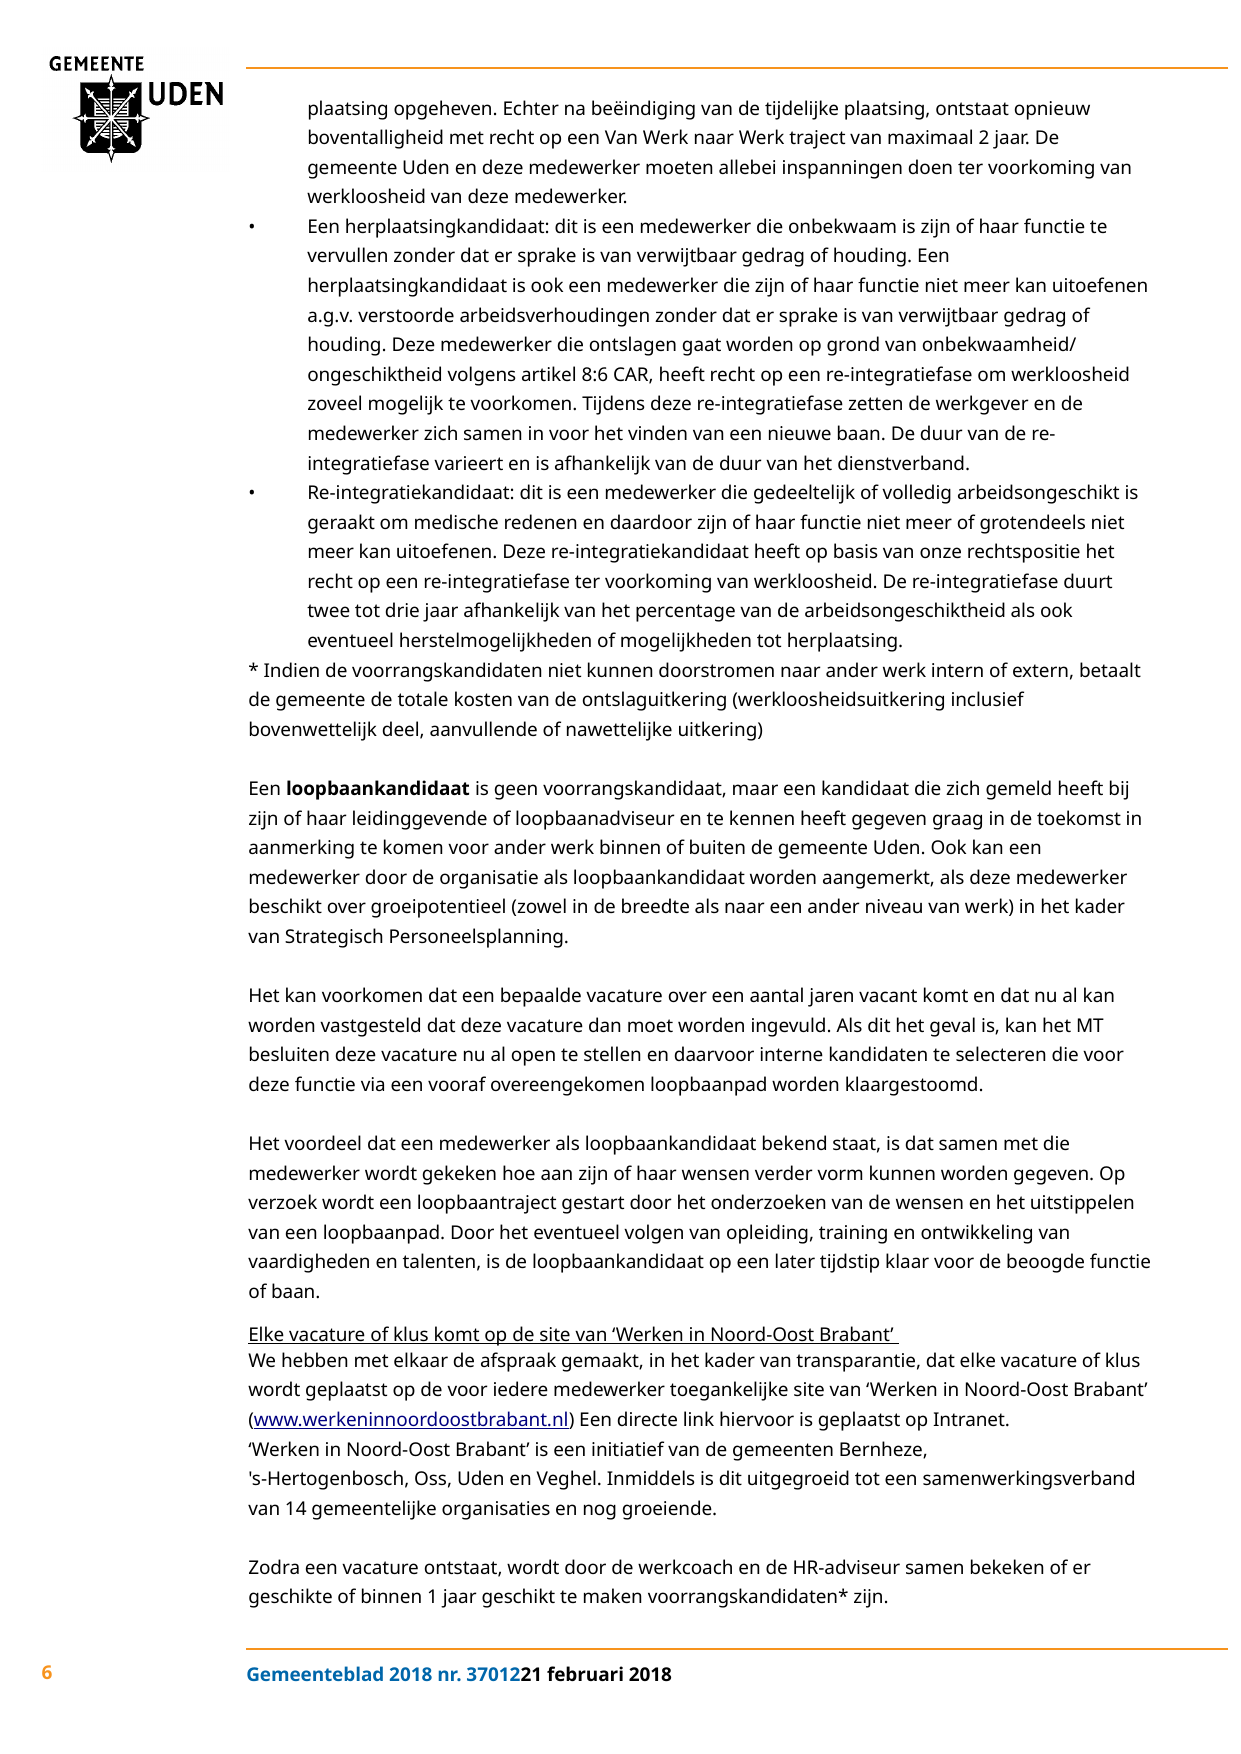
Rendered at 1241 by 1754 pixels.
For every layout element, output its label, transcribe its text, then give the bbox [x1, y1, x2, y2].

text * Indien de voorrangskandidaten niet kunnen doorstromen naar ander werk intern of extern, betaalt de gemeente de totale kosten van de ontslaguitkering (werkloosheidsuitkering inclusief bovenwettelijk deel, aanvullende of nawettelijke uitkering) [248, 657, 1152, 742]
list Een herplaatsingkandidaat: dit is een medewerker die onbekwaam is zijn of haar functie te vervullen zonder dat er sprake is van verwijtbaar gedrag of houding. Een herplaatsingkandidaat is ook een medewerker die zijn of haar functie niet meer kan uitoefenen a.g.v. verstoorde arbeidsverhoudingen zonder dat er sprake is van verwijtbaar gedrag of houding. Deze medewerker die ontslagen gaat worden op grond van onbekwaamheid/ ongeschiktheid volgens artikel 8:6 CAR, heeft recht op een re-integratiefase om werkloosheid zoveel mogelijk te voorkomen. Tijdens deze re-integratiefase zetten de werkgever en de medewerker zich samen in voor het vinden van een nieuwe baan. De duur van de re-integratiefase varieert en is afhankelijk van de duur van het dienstverband. [248, 213, 1152, 476]
text Een loopbaankandidaat is geen voorrangskandidaat, maar een kandidaat die zich gemeld heeft bij zijn of haar leidinggevende of loopbaanadviseur en te kennen heeft gegeven graag in de toekomst in aanmerking te komen voor ander werk binnen of buiten de gemeente Uden. Ook kan een medewerker door de organisatie als loopbaankandidaat worden aangemerkt, als deze medewerker beschikt over groeipotentieel (zowel in de breedte als naar een ander niveau van werk) in het kader van Strategisch Personeelsplanning. [248, 775, 1152, 949]
list Re-integratiekandidaat: dit is een medewerker die gedeeltelijk of volledig arbeidsongeschikt is geraakt om medische redenen en daardoor zijn of haar functie niet meer of grotendeels niet meer kan uitoefenen. Deze re-integratiekandidaat heeft op basis van onze rechtspositie het recht op een re-integratiefase ter voorkoming van werkloosheid. De re-integratiefase duurt twee tot drie jaar afhankelijk van het percentage van de arbeidsongeschiktheid als ook eventueel herstelmogelijkheden of mogelijkheden tot herplaatsing. [248, 479, 1152, 653]
text 's-Hertogenbosch, Oss, Uden en Veghel. Inmiddels is dit uitgegroeid tot een samenwerkingsverband van 14 gemeentelijke organisaties en nog groeiende. [248, 1465, 1152, 1521]
text We hebben met elkaar de afspraak gemaakt, in het kader van transparantie, dat elke vacature of klus wordt geplaatst op de voor iedere medewerker toegankelijke site van ‘Werken in Noord-Oost Brabant’ (www.werkeninnoordoostbrabant.nl) Een directe link hiervoor is geplaatst op Intranet. [248, 1347, 1152, 1432]
text ‘Werken in Noord-Oost Brabant’ is een initiatief van de gemeenten Bernheze, [248, 1436, 1152, 1461]
text Het voordeel dat een medewerker als loopbaankandidaat bekend staat, is dat samen met die medewerker wordt gekeken hoe aan zijn of haar wensen verder vorm kunnen worden gegeven. Op verzoek wordt een loopbaantraject gestart door het onderzoeken van de wensen en het uitstippelen van een loopbaanpad. Door het eventueel volgen van opleiding, training en ontwikkeling van vaardigheden en talenten, is de loopbaankandidaat op een later tijdstip klaar voor de beoogde functie of baan. [248, 1130, 1152, 1304]
picture [41, 47, 231, 172]
text Het kan voorkomen dat een bepaalde vacature over een aantal jaren vacant komt en dat nu al kan worden vastgesteld dat deze vacature dan moet worden ingevuld. Als dit het geval is, kan het MT besluiten deze vacature nu al open te stellen en daarvoor interne kandidaten te selecteren die voor deze functie via een vooraf overeengekomen loopbaanpad worden klaargestoomd. [248, 982, 1152, 1097]
text Zodra een vacature ontstaat, wordt door de werkcoach en de HR-adviseur samen bekeken of er geschikte of binnen 1 jaar geschikt te maken voorrangskandidaten* zijn. [248, 1554, 1152, 1609]
list plaatsing opgeheven. Echter na beëindiging van de tijdelijke plaatsing, ontstaat opnieuw boventalligheid met recht op een Van Werk naar Werk traject van maximaal 2 jaar. De gemeente Uden en deze medewerker moeten allebei inspanningen doen ter voorkoming van werkloosheid van deze medewerker. [248, 95, 1152, 209]
text Elke vacature of klus komt op de site van ‘Werken in Noord-Oost Brabant’ [248, 1321, 1152, 1347]
